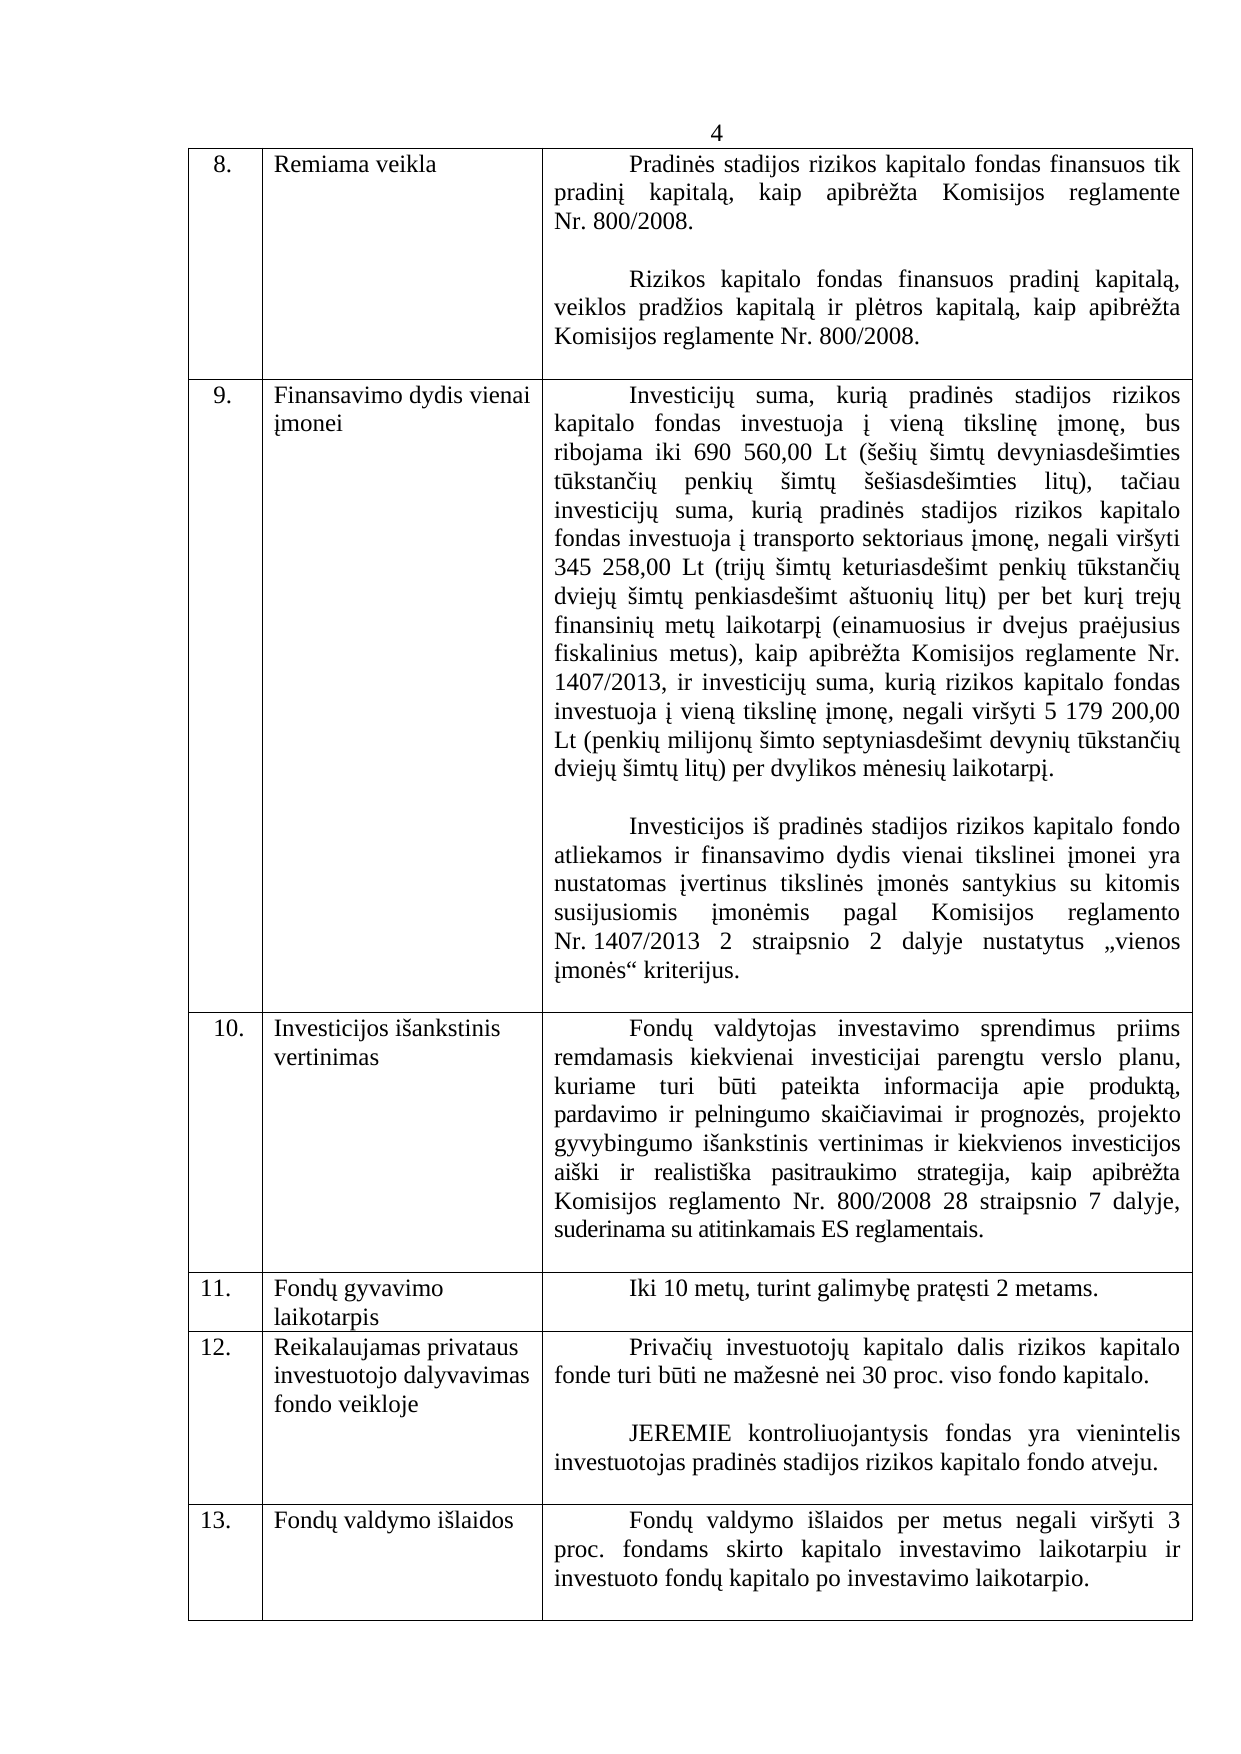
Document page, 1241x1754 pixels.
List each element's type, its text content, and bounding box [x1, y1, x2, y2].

table_cell 13. [189, 1505, 262, 1620]
table_cell Fondų gyvavimo laikotarpis [263, 1273, 542, 1331]
table_cell Reikalaujamas privataus investuotojo dalyvavimas fondo veikloje [263, 1332, 542, 1504]
table_cell Pradinės stadijos rizikos kapitalo fondas finansuos tik pradinį kapitalą, kaip apibrėžta Komisijos reglamente Nr. 800/2008. Rizikos kapitalo fondas finansuos pradinį kapitalą, veiklos pradžios kapitalą ir plėtros kapitalą, kaip apibrėžta Komisijos reglamente Nr. 800/2008. [543, 149, 1192, 379]
table_cell Fondų valdymo išlaidos per metus negali viršyti 3 proc. fondams skirto kapitalo investavimo laikotarpiu ir investuoto fondų kapitalo po investavimo laikotarpio. [543, 1505, 1192, 1620]
table_cell 10. [189, 1013, 262, 1272]
table_cell 8. [189, 149, 262, 379]
table_cell Privačių investuotojų kapitalo dalis rizikos kapitalo fonde turi būti ne mažesnė nei 30 proc. viso fondo kapitalo. JEREMIE kontroliuojantysis fondas yra vienintelis investuotojas pradinės stadijos rizikos kapitalo fondo atveju. [543, 1332, 1192, 1504]
table_cell Iki 10 metų, turint galimybę pratęsti 2 metams. [543, 1273, 1192, 1331]
table_cell 12. [189, 1332, 262, 1504]
table_cell Finansavimo dydis vienai įmonei [263, 380, 542, 1012]
table_cell Fondų valdytojas investavimo sprendimus priims remdamasis kiekvienai investicijai parengtu verslo planu, kuriame turi būti pateikta informacija apie produktą, pardavimo ir pelningumo skaičiavimai ir prognozės, projekto gyvybingumo išankstinis vertinimas ir kiekvienos investicijos aiški ir realistiška pasitraukimo strategija, kaip apibrėžta Komisijos reglamento Nr. 800/2008 28 straipsnio 7 dalyje, suderinama su atitinkamais ES reglamentais. [543, 1013, 1192, 1272]
table_cell 9. [189, 380, 262, 1012]
table_cell Remiama veikla [263, 149, 542, 379]
table_cell 11. [189, 1273, 262, 1331]
table_cell Investicijų suma, kurią pradinės stadijos rizikos kapitalo fondas investuoja į vieną tikslinę įmonę, bus ribojama iki 690 560,00 Lt (šešių šimtų devyniasdešimties tūkstančių penkių šimtų šešiasdešimties litų), tačiau investicijų suma, kurią pradinės stadijos rizikos kapitalo fondas investuoja į transporto sektoriaus įmonę, negali viršyti 345 258,00 Lt (trijų šimtų keturiasdešimt penkių tūkstančių dviejų šimtų penkiasdešimt aštuonių litų) per bet kurį trejų finansinių metų laikotarpį (einamuosius ir dvejus praėjusius fiskalinius metus), kaip apibrėžta Komisijos reglamente Nr. 1407/2013, ir investicijų suma, kurią rizikos kapitalo fondas investuoja į vieną tikslinę įmonę, negali viršyti 5 179 200,00 Lt (penkių milijonų šimto septyniasdešimt devynių tūkstančių dviejų šimtų litų) per dvylikos mėnesių laikotarpį. Investicijos iš pradinės stadijos rizikos kapitalo fondo atliekamos ir finansavimo dydis vienai tikslinei įmonei yra nustatomas įvertinus tikslinės įmonės santykius su kitomis susijusiomis įmonėmis pagal Komisijos reglamento Nr. 1407/2013 2 straipsnio 2 dalyje nustatytus „vienos įmonės“ kriterijus. [543, 380, 1192, 1012]
table_cell Investicijos išankstinis vertinimas [263, 1013, 542, 1272]
table_cell Fondų valdymo išlaidos [263, 1505, 542, 1620]
